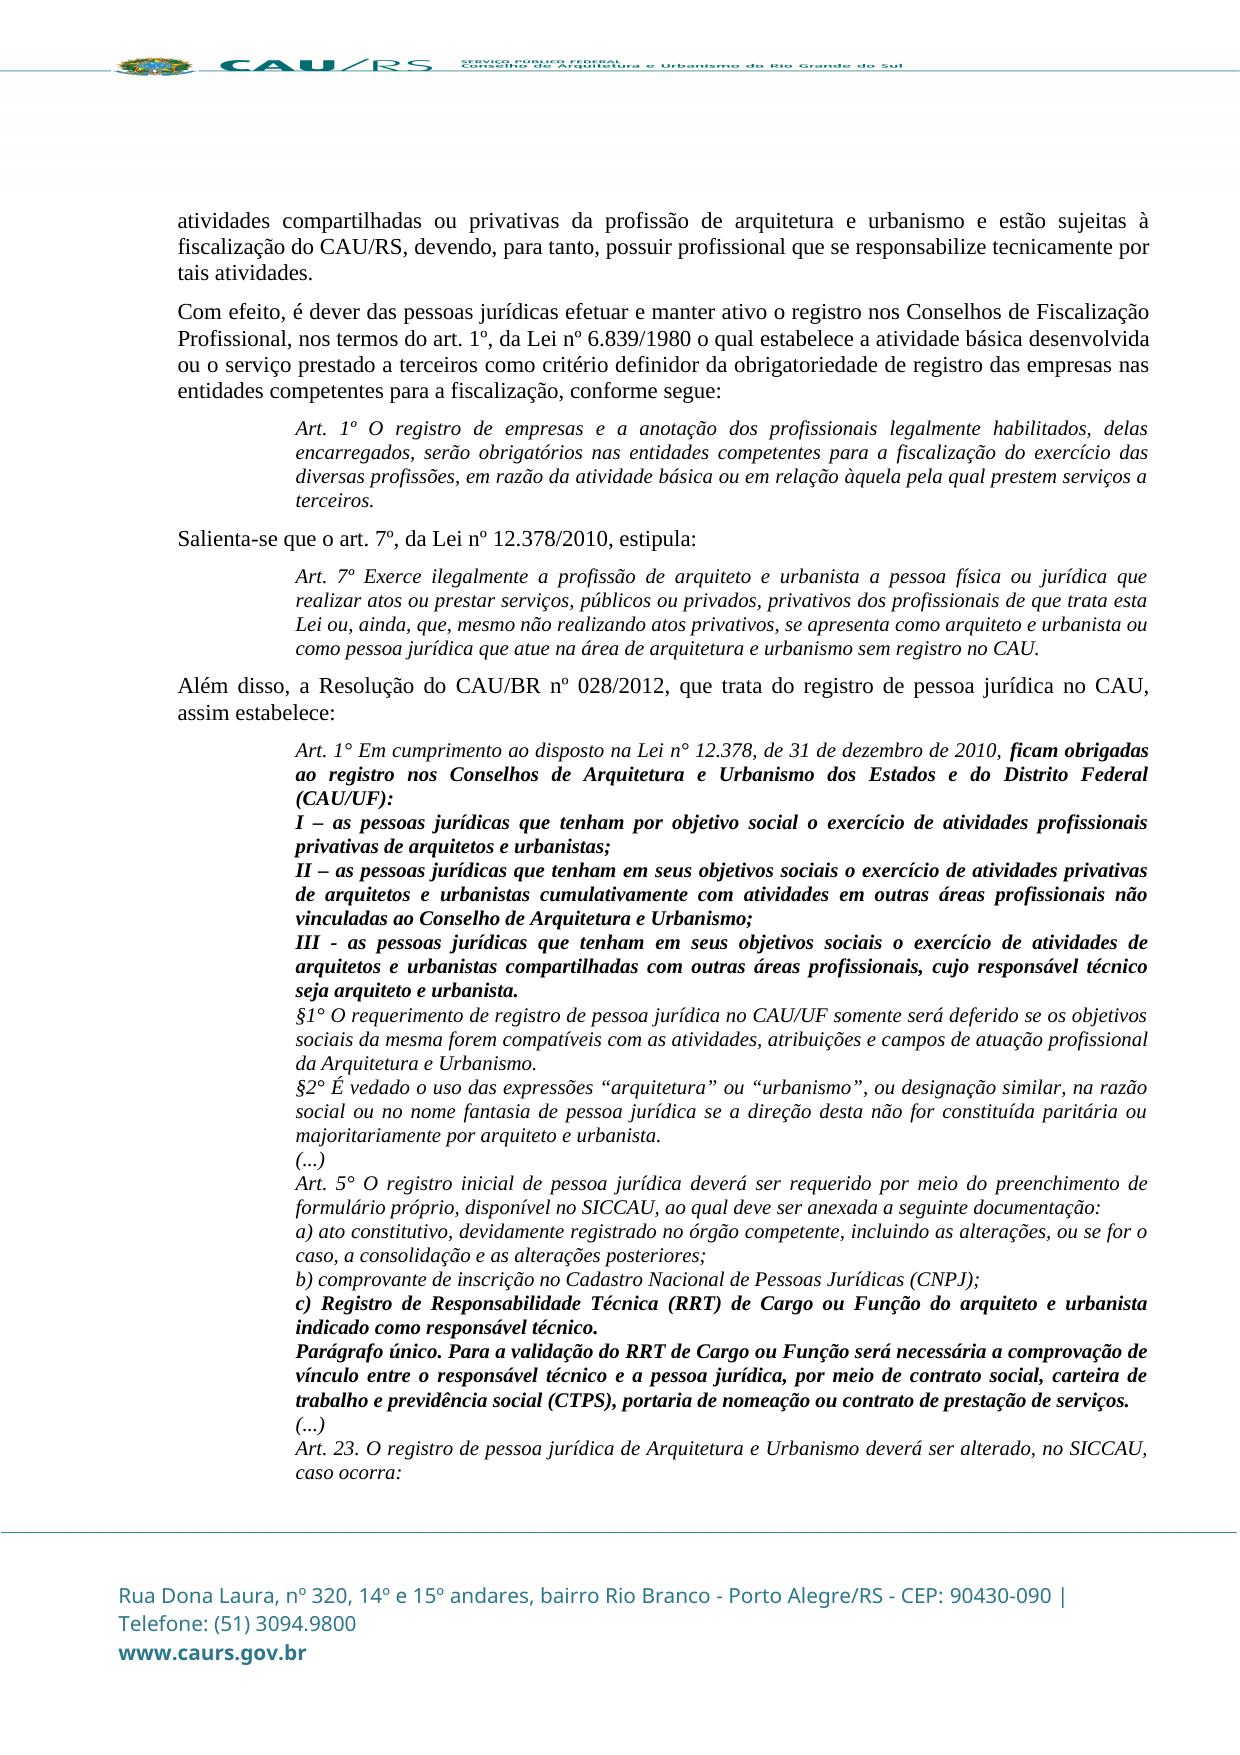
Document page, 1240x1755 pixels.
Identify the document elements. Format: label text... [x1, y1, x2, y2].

text II – as pessoas jurídicas que tenham em seus objetivos sociais o exercício de atividades privativas de arquitetos e urbanistas cumulativamente com atividades em outras áreas profissionais não vinculadas ao Conselho de Arquitetura e Urbanismo; [295, 858, 1151, 930]
text Art. 7º Exerce ilegalmente a profissão de arquiteto e urbanista a pessoa física ou jurídica que realizar atos ou prestar serviços, públicos ou privados, privativos dos profissionais de que trata esta Lei ou, ainda, que, mesmo não realizando atos privativos, se apresenta como arquiteto e urbanista ou como pessoa jurídica que atue na área de arquitetura e urbanismo sem registro no CAU. [295, 564, 1151, 660]
text (...) [295, 1147, 1151, 1171]
text a) ato constitutivo, devidamente registrado no órgão competente, incluindo as alterações, ou se for o caso, a consolidação e as alterações posteriores; [295, 1219, 1151, 1267]
text Além disso, a Resolução do CAU/BR nº 028/2012, que trata do registro de pessoa jurídica no CAU, assim estabelece: [177, 673, 1151, 725]
text (...) [295, 1412, 1151, 1436]
text Com efeito, é dever das pessoas jurídicas efetuar e manter ativo o registro nos Conselhos de Fiscalização Profissional, nos termos do art. 1º, da Lei nº 6.839/1980 o qual estabelece a atividade básica desenvolvida ou o serviço prestado a terceiros como critério definidor da obrigatoriedade de registro das empresas nas entidades competentes para a fiscalização, conforme segue: [177, 298, 1151, 404]
text c) Registro de Responsabilidade Técnica (RRT) de Cargo ou Função do arquiteto e urbanista indicado como responsável técnico. [295, 1291, 1151, 1339]
text I – as pessoas jurídicas que tenham por objetivo social o exercício de atividades profissionais privativas de arquitetos e urbanistas; [295, 810, 1151, 858]
text Art. 1º O registro de empresas e a anotação dos profissionais legalmente habilitados, delas encarregados, serão obrigatórios nas entidades competentes para a fiscalização do exercício das diversas profissões, em razão da atividade básica ou em relação àquela pela qual prestem serviços a terceiros. [295, 416, 1151, 512]
text atividades compartilhadas ou privativas da profissão de arquitetura e urbanismo e estão sujeitas à fiscalização do CAU/RS, devendo, para tanto, possuir profissional que se responsabilize tecnicamente por tais atividades. [177, 207, 1151, 286]
text Art. 1° Em cumprimento ao disposto na Lei n° 12.378, de 31 de dezembro de 2010, ficam obrigadas ao registro nos Conselhos de Arquitetura e Urbanismo dos Estados e do Distrito Federal (CAU/UF): [295, 738, 1151, 810]
text Parágrafo único. Para a validação do RRT de Cargo ou Função será necessária a comprovação de vínculo entre o responsável técnico e a pessoa jurídica, por meio de contrato social, carteira de trabalho e previdência social (CTPS), portaria de nomeação ou contrato de prestação de serviços. [295, 1339, 1151, 1412]
text §2° É vedado o uso das expressões “arquitetura” ou “urbanismo”, ou designação similar, na razão social ou no nome fantasia de pessoa jurídica se a direção desta não for constituída paritária ou majoritariamente por arquiteto e urbanista. [295, 1075, 1151, 1147]
text Salienta-se que o art. 7º, da Lei nº 12.378/2010, estipula: [177, 525, 1151, 551]
text III - as pessoas jurídicas que tenham em seus objetivos sociais o exercício de atividades de arquitetos e urbanistas compartilhadas com outras áreas profissionais, cujo responsável técnico seja arquiteto e urbanista. [295, 930, 1151, 1002]
text b) comprovante de inscrição no Cadastro Nacional de Pessoas Jurídicas (CNPJ); [295, 1267, 1151, 1291]
text Art. 23. O registro de pessoa jurídica de Arquitetura e Urbanismo deverá ser alterado, no SICCAU, caso ocorra: [295, 1436, 1151, 1484]
text Art. 5° O registro inicial de pessoa jurídica deverá ser requerido por meio do preenchimento de formulário próprio, disponível no SICCAU, ao qual deve ser anexada a seguinte documentação: [295, 1171, 1151, 1219]
text §1° O requerimento de registro de pessoa jurídica no CAU/UF somente será deferido se os objetivos sociais da mesma forem compatíveis com as atividades, atribuições e campos de atuação profissional da Arquitetura e Urbanismo. [295, 1002, 1151, 1075]
